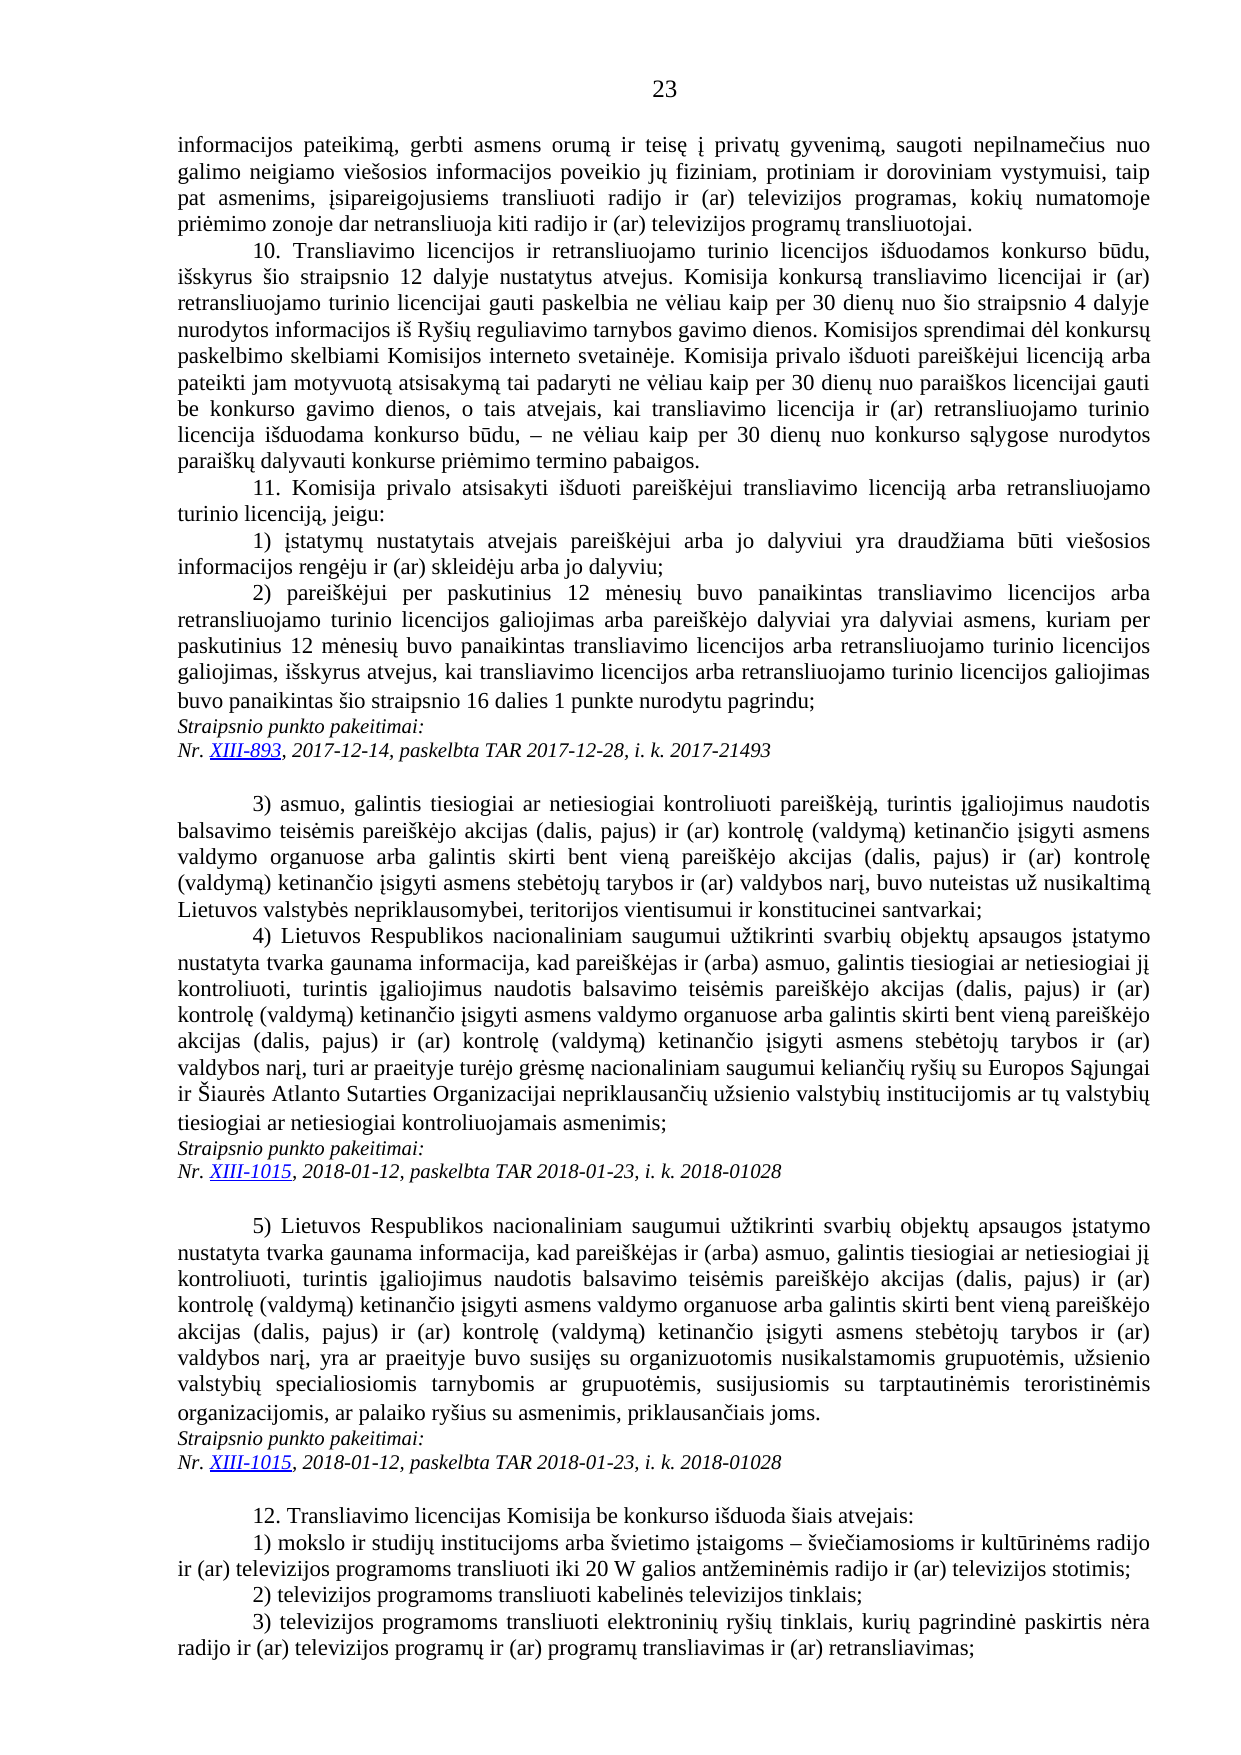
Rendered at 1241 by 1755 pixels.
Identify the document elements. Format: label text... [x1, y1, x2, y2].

text 3) asmuo, galintis tiesiogiai ar netiesiogiai kontroliuoti pareiškėją, turintis įgaliojimus naudotis balsavimo teisėmis pareiškėjo akcijas (dalis, pajus) ir (ar) kontrolę (valdymą) ketinančio įsigyti asmens valdymo organuose arba galintis skirti bent vieną pareiškėjo akcijas (dalis, pajus) ir (ar) kontrolę (valdymą) ketinančio įsigyti asmens stebėtojų tarybos ir (ar) valdybos narį, buvo nuteistas už nusikaltimą Lietuvos valstybės nepriklausomybei, teritorijos vientisumui ir konstitucinei santvarkai; [177, 790, 1152, 922]
text informacijos pateikimą, gerbti asmens orumą ir teisę į privatų gyvenimą, saugoti nepilnamečius nuo galimo neigiamo viešosios informacijos poveikio jų fiziniam, protiniam ir doroviniam vystymuisi, taip pat asmenims, įsipareigojusiems transliuoti radijo ir (ar) televizijos programas, kokių numatomoje priėmimo zonoje dar netransliuoja kiti radijo ir (ar) televizijos programų transliuotojai. [177, 131, 1152, 237]
text 2) pareiškėjui per paskutinius 12 mėnesių buvo panaikintas transliavimo licencijos arba retransliuojamo turinio licencijos galiojimas arba pareiškėjo dalyviai yra dalyviai asmens, kuriam per paskutinius 12 mėnesių buvo panaikintas transliavimo licencijos arba retransliuojamo turinio licencijos galiojimas, išskyrus atvejus, kai transliavimo licencijos arba retransliuojamo turinio licencijos galiojimas buvo panaikintas šio straipsnio 16 dalies 1 punkte nurodytu pagrindu; [177, 579, 1152, 713]
text 12. Transliavimo licencijas Komisija be konkurso išduoda šiais atvejais: [177, 1502, 1152, 1529]
text 5) Lietuvos Respublikos nacionaliniam saugumui užtikrinti svarbių objektų apsaugos įstatymo nustatyta tvarka gaunama informacija, kad pareiškėjas ir (arba) asmuo, galintis tiesiogiai ar netiesiogiai jį kontroliuoti, turintis įgaliojimus naudotis balsavimo teisėmis pareiškėjo akcijas (dalis, pajus) ir (ar) kontrolę (valdymą) ketinančio įsigyti asmens valdymo organuose arba galintis skirti bent vieną pareiškėjo akcijas (dalis, pajus) ir (ar) kontrolę (valdymą) ketinančio įsigyti asmens stebėtojų tarybos ir (ar) valdybos narį, yra ar praeityje buvo susijęs su organizuotomis nusikalstamomis grupuotėmis, užsienio valstybių specialiosiomis tarnybomis ar grupuotėmis, susijusiomis su tarptautinėmis teroristinėmis organizacijomis, ar palaiko ryšius su asmenimis, priklausančiais joms. [177, 1212, 1152, 1426]
text 3) televizijos programoms transliuoti elektroninių ryšių tinklais, kurių pagrindinė paskirtis nėra radijo ir (ar) televizijos programų ir (ar) programų transliavimas ir (ar) retransliavimas; [177, 1608, 1152, 1661]
text 2) televizijos programoms transliuoti kabelinės televizijos tinklais; [177, 1581, 1152, 1608]
text 11. Komisija privalo atsisakyti išduoti pareiškėjui transliavimo licenciją arba retransliuojamo turinio licenciją, jeigu: [177, 474, 1152, 527]
text Straipsnio punkto pakeitimai: [177, 1135, 1152, 1159]
text 1) įstatymų nustatytais atvejais pareiškėjui arba jo dalyviui yra draudžiama būti viešosios informacijos rengėju ir (ar) skleidėju arba jo dalyviu; [177, 527, 1152, 579]
text Straipsnio punkto pakeitimai: [177, 713, 1152, 738]
text Nr. XIII-1015, 2018-01-12, paskelbta TAR 2018-01-23, i. k. 2018-01028 [177, 1159, 1152, 1183]
text Nr. XIII-1015, 2018-01-12, paskelbta TAR 2018-01-23, i. k. 2018-01028 [177, 1449, 1152, 1474]
text 4) Lietuvos Respublikos nacionaliniam saugumui užtikrinti svarbių objektų apsaugos įstatymo nustatyta tvarka gaunama informacija, kad pareiškėjas ir (arba) asmuo, galintis tiesiogiai ar netiesiogiai jį kontroliuoti, turintis įgaliojimus naudotis balsavimo teisėmis pareiškėjo akcijas (dalis, pajus) ir (ar) kontrolę (valdymą) ketinančio įsigyti asmens valdymo organuose arba galintis skirti bent vieną pareiškėjo akcijas (dalis, pajus) ir (ar) kontrolę (valdymą) ketinančio įsigyti asmens stebėtojų tarybos ir (ar) valdybos narį, turi ar praeityje turėjo grėsmę nacionaliniam saugumui keliančių ryšių su Europos Sąjungai ir Šiaurės Atlanto Sutarties Organizacijai nepriklausančių užsienio valstybių institucijomis ar tų valstybių tiesiogiai ar netiesiogiai kontroliuojamais asmenimis; [177, 922, 1152, 1135]
text 1) mokslo ir studijų institucijoms arba švietimo įstaigoms – šviečiamosioms ir kultūrinėms radijo ir (ar) televizijos programoms transliuoti iki 20 W galios antžeminėmis radijo ir (ar) televizijos stotimis; [177, 1529, 1152, 1581]
text Nr. XIII-893, 2017-12-14, paskelbta TAR 2017-12-28, i. k. 2017-21493 [177, 738, 1152, 762]
text Straipsnio punkto pakeitimai: [177, 1426, 1152, 1449]
text 10. Transliavimo licencijos ir retransliuojamo turinio licencijos išduodamos konkurso būdu, išskyrus šio straipsnio 12 dalyje nustatytus atvejus. Komisija konkursą transliavimo licencijai ir (ar) retransliuojamo turinio licencijai gauti paskelbia ne vėliau kaip per 30 dienų nuo šio straipsnio 4 dalyje nurodytos informacijos iš Ryšių reguliavimo tarnybos gavimo dienos. Komisijos sprendimai dėl konkursų paskelbimo skelbiami Komisijos interneto svetainėje. Komisija privalo išduoti pareiškėjui licenciją arba pateikti jam motyvuotą atsisakymą tai padaryti ne vėliau kaip per 30 dienų nuo paraiškos licencijai gauti be konkurso gavimo dienos, o tais atvejais, kai transliavimo licencija ir (ar) retransliuojamo turinio licencija išduodama konkurso būdu, – ne vėliau kaip per 30 dienų nuo konkurso sąlygose nurodytos paraiškų dalyvauti konkurse priėmimo termino pabaigos. [177, 237, 1152, 474]
